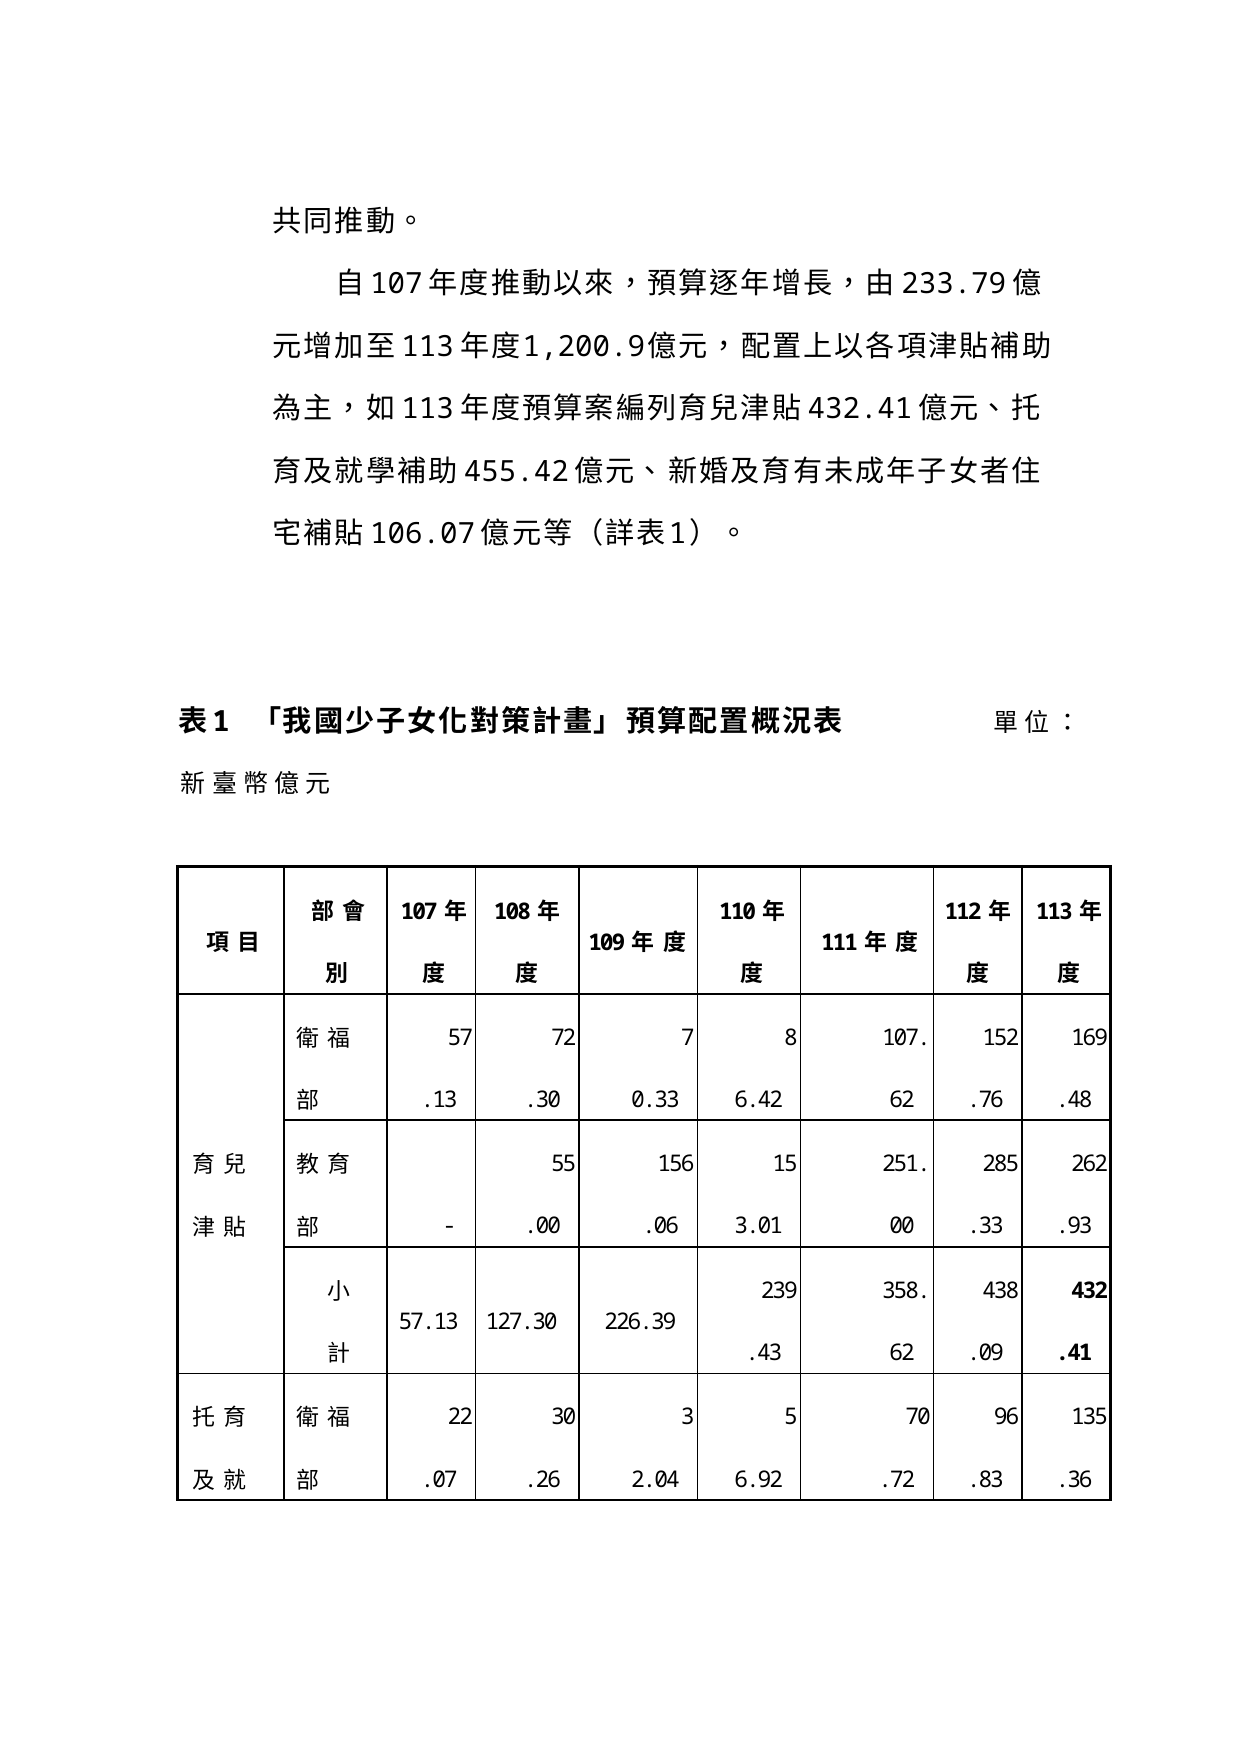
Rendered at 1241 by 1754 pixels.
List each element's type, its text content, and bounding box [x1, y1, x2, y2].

table_header 109年度 [580, 868, 697, 993]
table_cell 72.30 [476, 995, 578, 1119]
table_cell 70.72 [801, 1374, 933, 1499]
table_cell 135.36 [1023, 1374, 1109, 1499]
table_cell - [388, 1121, 475, 1246]
table_cell 86.42 [698, 995, 800, 1119]
text 「我國少子女化對策計畫」辦理0歲至6歲(未滿)嬰幼兒照顧與教育、友善職場之育兒措施、鼓勵民間企業參與托育服務、擴大公部門員工托育服務、優化兒童醫療照顧措施、友善生養之健康措施、防制兒少虐待與疏忽、特殊需求兒少之支持服務、支持生養之住宅策略、租稅優惠及交通措施、鼓勵婚育與家庭教育等工作，由11個部會共同推動。 [266, 177, 1063, 240]
table_cell 56.92 [698, 1374, 800, 1499]
table_header 部會別 [285, 868, 386, 993]
text 自107年度推動以來，預算逐年增長，由233.79億元增加至113年度1,200.9億元，配置上以各項津貼補助為主，如113年度預算案編列育兒津貼432.41億元、托育及就學補助455.42億元、新婚及育有未成年子女者住宅補貼106.07億元等（詳表1）。 [266, 240, 1063, 615]
table_cell 55.00 [476, 1121, 578, 1246]
table_cell 153.01 [698, 1121, 800, 1246]
table_header 111年度 [801, 868, 933, 993]
table_cell 358.62 [801, 1248, 933, 1372]
table_cell 衛福部 [285, 1374, 386, 1499]
table_cell 226.39 [580, 1248, 697, 1372]
table_cell 262.93 [1023, 1121, 1109, 1246]
table_cell 30.26 [476, 1374, 578, 1499]
table_cell 107.62 [801, 995, 933, 1119]
table_cell 96.83 [934, 1374, 1021, 1499]
table_cell 169.48 [1023, 995, 1109, 1119]
table_header 107年度 [388, 868, 475, 993]
table_header 108年度 [476, 868, 578, 993]
table_header 112年度 [934, 868, 1021, 993]
table_cell 57.13 [388, 1248, 475, 1372]
text 表1 「我國少子女化對策計畫」預算配置概況表 單位：新臺幣億元 [177, 677, 1108, 865]
table_cell 育兒津貼 [179, 995, 283, 1372]
table_cell 156.06 [580, 1121, 697, 1246]
table_cell 432.41 [1023, 1248, 1109, 1372]
table_cell 22.07 [388, 1374, 475, 1499]
table_cell 70.33 [580, 995, 697, 1119]
table_cell 教育部 [285, 1121, 386, 1246]
table_cell 438.09 [934, 1248, 1021, 1372]
table_header 113年度 [1023, 868, 1109, 993]
table_cell 小計 [285, 1248, 386, 1372]
table_cell 127.30 [476, 1248, 578, 1372]
table_cell 衛福部 [285, 995, 386, 1119]
table_cell 152.76 [934, 995, 1021, 1119]
table_cell 285.33 [934, 1121, 1021, 1246]
table_cell 32.04 [580, 1374, 697, 1499]
table_cell 239.43 [698, 1248, 800, 1372]
table_cell 57.13 [388, 995, 475, 1119]
table_cell 托育及就 [179, 1374, 283, 1499]
table_header 110年度 [698, 868, 800, 993]
table_header 項目 [179, 868, 283, 993]
table_cell 251.00 [801, 1121, 933, 1246]
